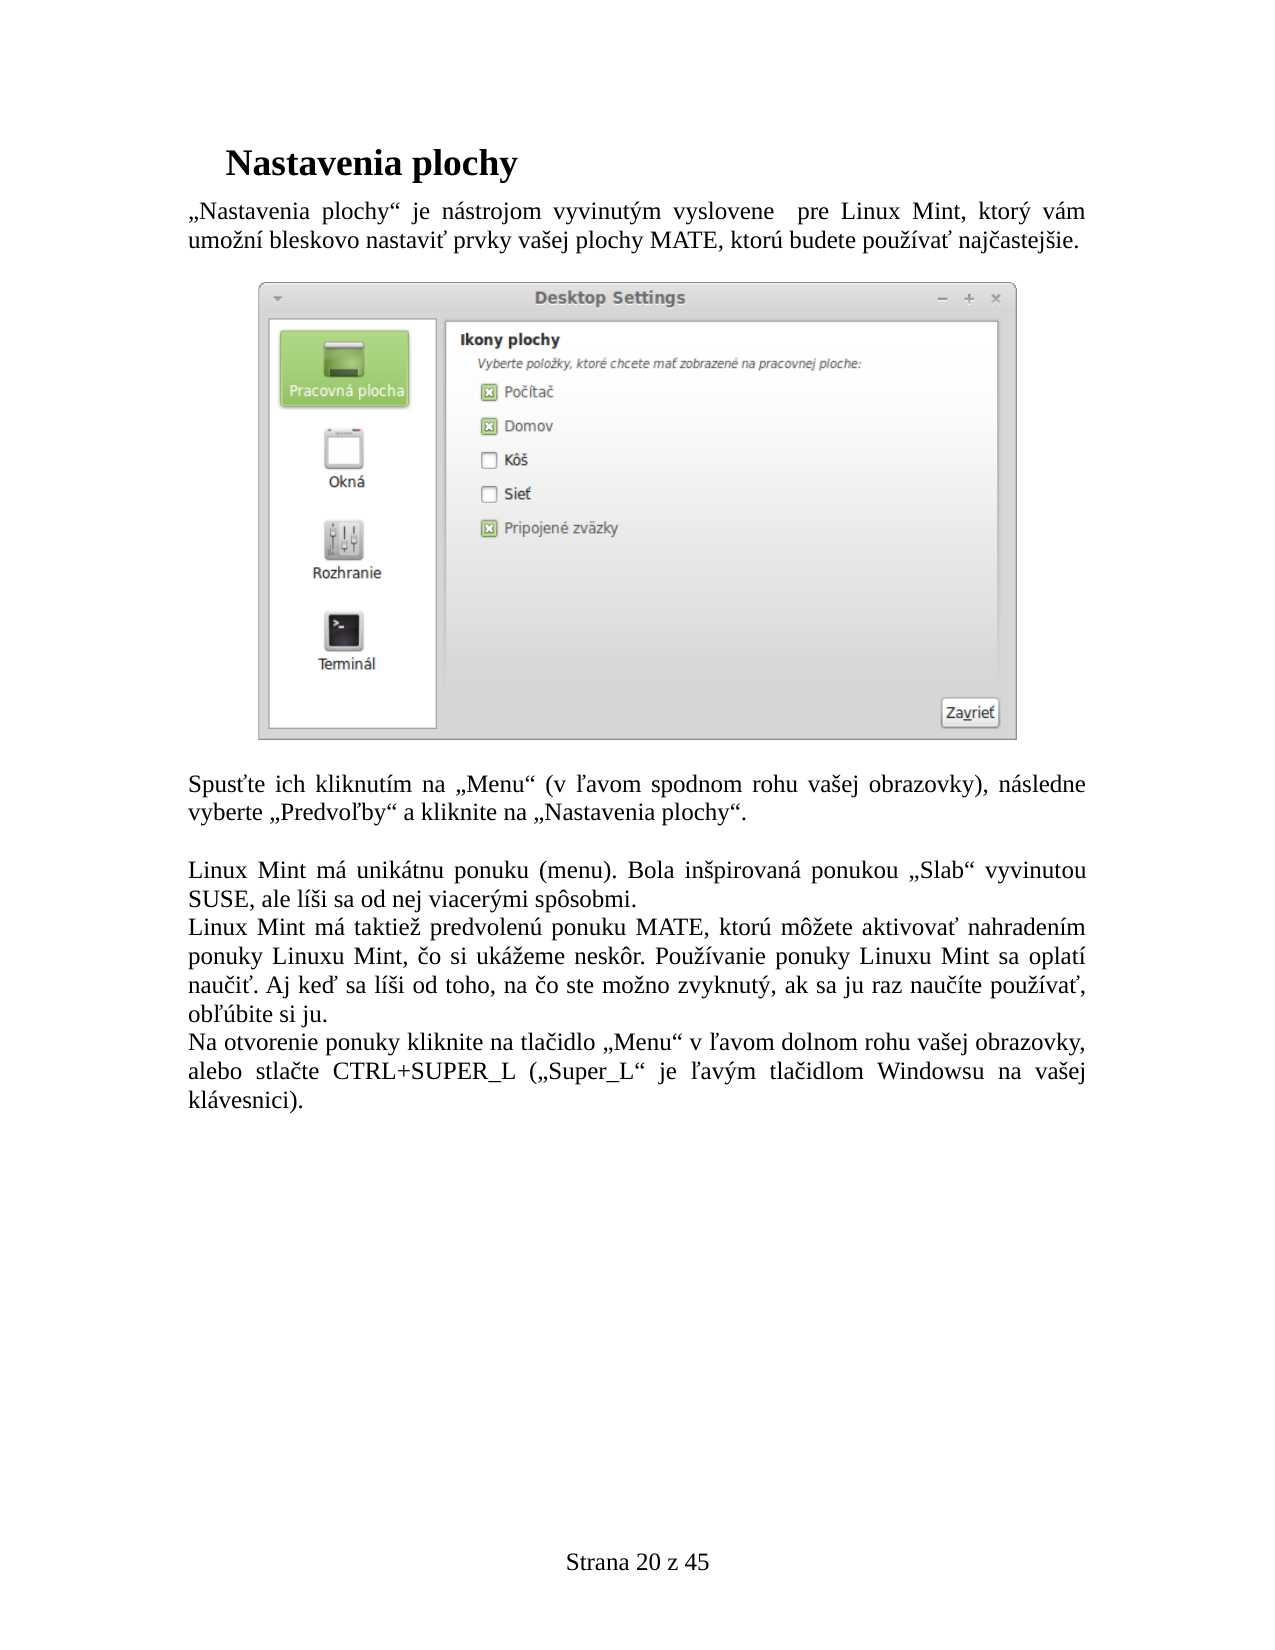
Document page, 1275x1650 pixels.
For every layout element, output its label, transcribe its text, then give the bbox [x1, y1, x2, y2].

text Na otvorenie ponuky kliknite na tlačidlo „Menu“ v ľavom dolnom rohu vašej obrazovky, alebo stlačte CTRL+SUPER_L („Super_L“ je ľavým tlačidlom Windowsu na vašej klávesnici). [188, 1027, 1087, 1114]
text Spusťte ich kliknutím na „Menu“ (v ľavom spodnom rohu vašej obrazovky), následne vyberte „Predvoľby“ a kliknite na „Nastavenia plochy“. [188, 769, 1087, 826]
text Linux Mint má taktiež predvolenú ponuku MATE, ktorú môžete aktivovať nahradením ponuky Linuxu Mint, čo si ukážeme neskôr. Používanie ponuky Linuxu Mint sa oplatí naučiť. Aj keď sa líši od toho, na čo ste možno zvyknutý, ak sa ju raz naučíte používať, obľúbite si ju. [188, 912, 1087, 1027]
text „Nastavenia plochy“ je nástrojom vyvinutým vyslovene pre Linux Mint, ktorý vám umožní bleskovo nastaviť prvky vašej plochy MATE, ktorú budete používať najčastejšie. [188, 196, 1087, 254]
subtitle Nastavenia plochy [188, 141, 1087, 184]
picture [258, 282, 1017, 740]
text Linux Mint má unikátnu ponuku (menu). Bola inšpirovaná ponukou „Slab“ vyvinutou SUSE, ale líši sa od nej viacerými spôsobmi. [188, 855, 1087, 912]
